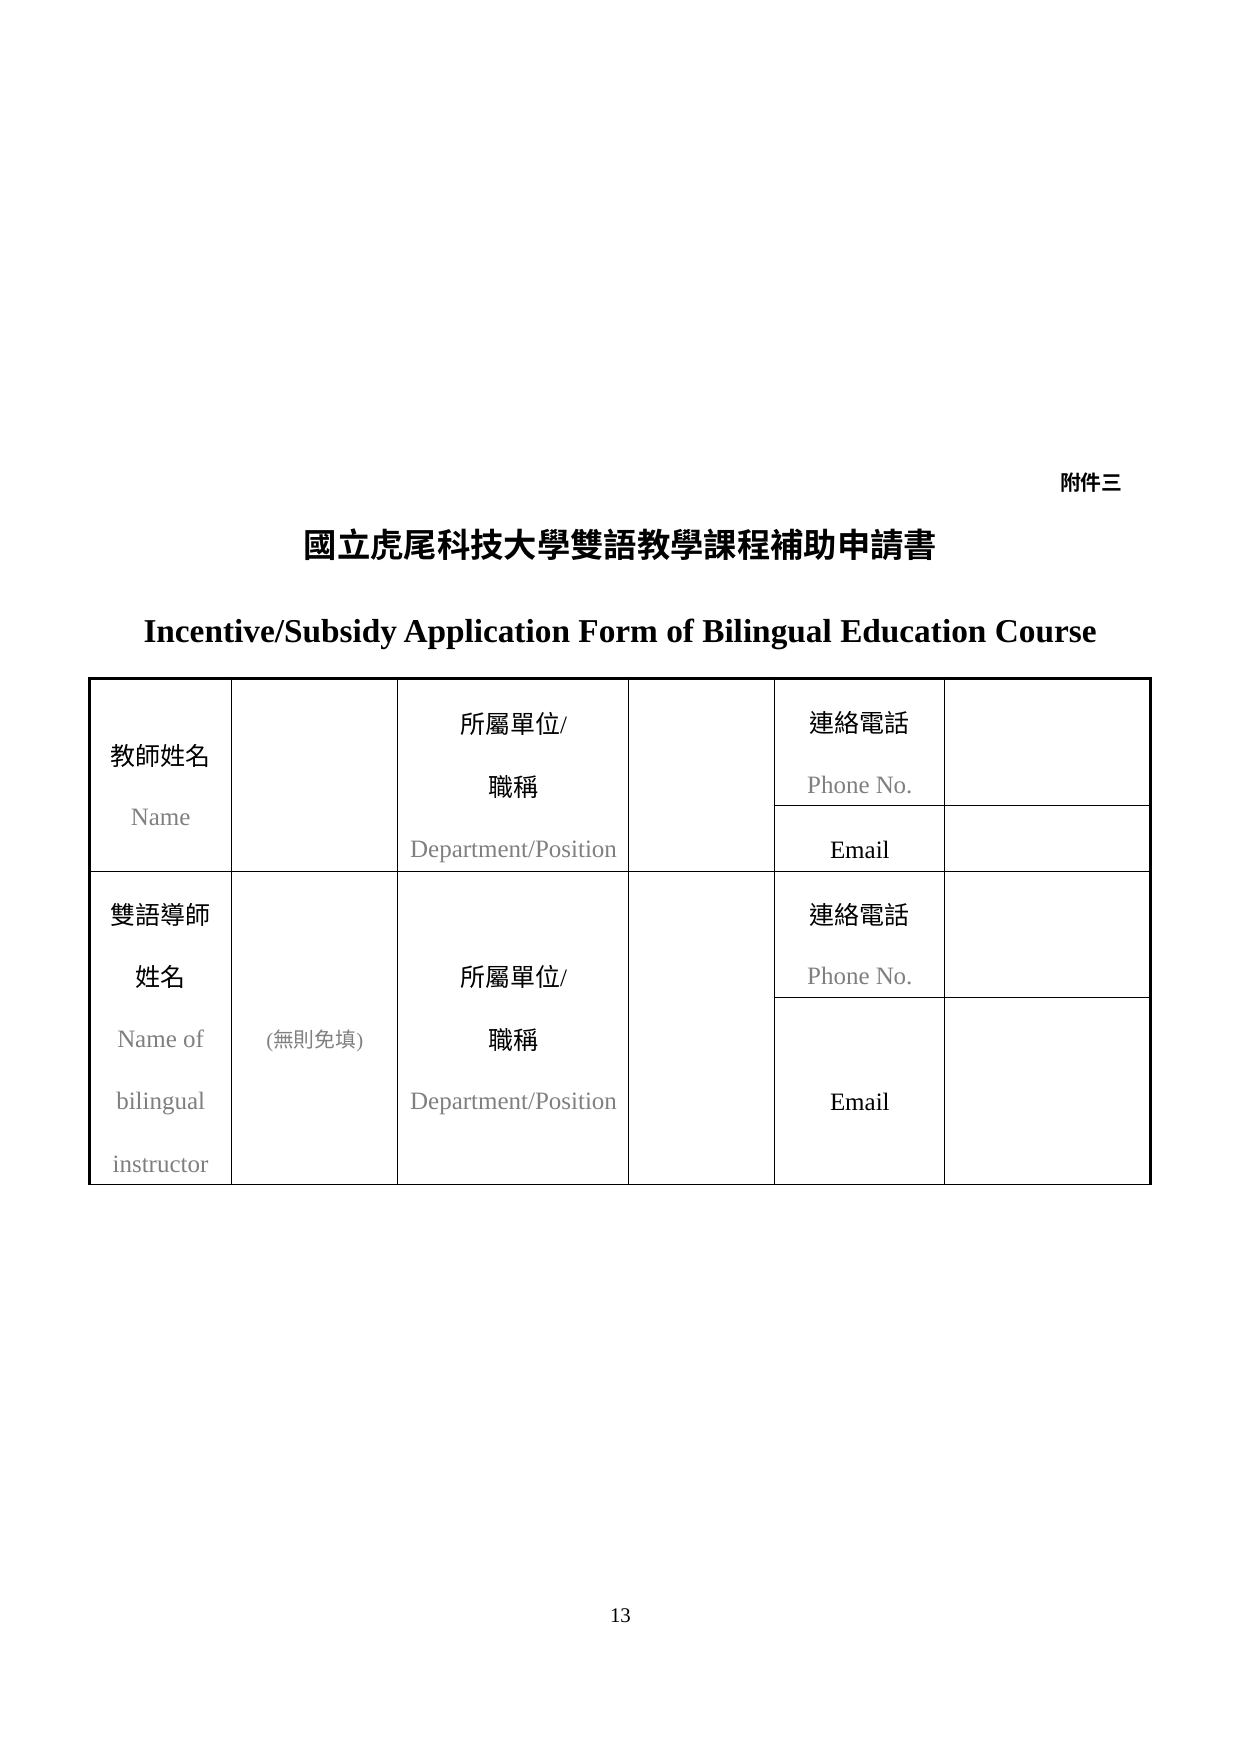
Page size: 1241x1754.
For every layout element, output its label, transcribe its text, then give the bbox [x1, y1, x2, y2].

text 國立虎尾科技大學雙語教學課程補助申請書 [118, 502, 1122, 564]
table_cell 連絡電話 Phone No. [775, 872, 944, 997]
table_header [945, 680, 1149, 805]
table_cell [629, 872, 774, 1184]
table_cell [945, 806, 1149, 871]
table_cell 所屬單位/ 職稱 Department/Position [398, 872, 628, 1184]
table_header [629, 680, 774, 871]
table_cell Email [775, 806, 944, 871]
text Incentive/Subsidy Application Form of Bilingual Education Course [118, 589, 1122, 652]
table_cell (無則免填) [232, 872, 397, 1184]
table_header 教師姓名 Name [91, 680, 231, 871]
table_cell 雙語導師姓名 Name of bilingual instructor [91, 872, 231, 1184]
table_cell Email [775, 998, 944, 1184]
table_header 連絡電話 Phone No. [775, 680, 944, 805]
table_cell [945, 872, 1149, 997]
text 附件三 [118, 439, 1122, 502]
table_cell [945, 998, 1149, 1184]
table_header [232, 680, 397, 871]
table_header 所屬單位/ 職稱 Department/Position [398, 680, 628, 871]
